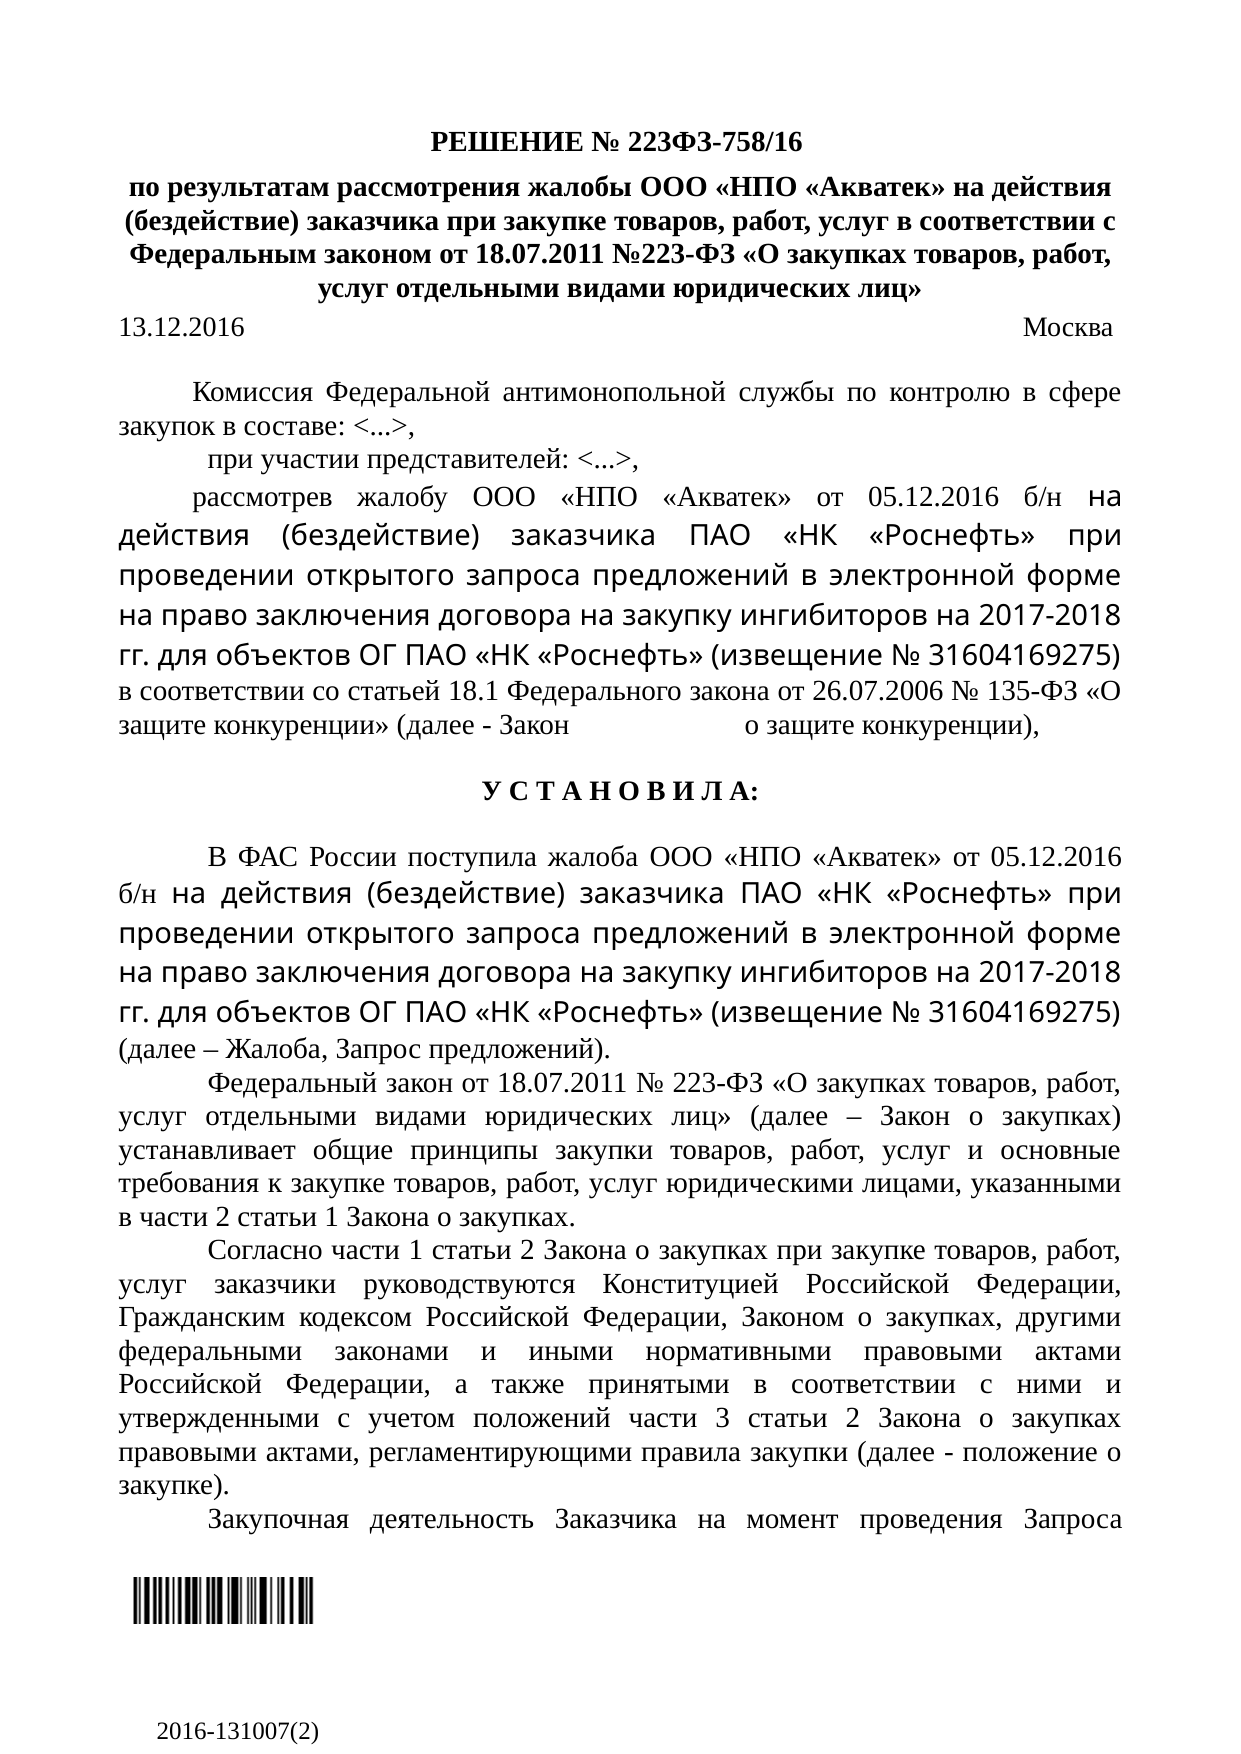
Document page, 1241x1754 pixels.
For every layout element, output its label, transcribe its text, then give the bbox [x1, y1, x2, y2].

text Закупочная деятельность Заказчика на момент проведения Запроса [118, 1501, 1122, 1534]
text РЕШЕНИЕ № 223ФЗ-758/16 [118, 124, 1122, 158]
text при участии представителей: <...>, [118, 441, 1122, 475]
text Комиссия Федеральной антимонопольной службы по контролю в сфере закупок в составе: <...>, [118, 374, 1122, 441]
text Согласно части 1 статьи 2 Закона о закупках при закупке товаров, работ, услуг заказчики руководствуются Конституцией Российской Федерации, Гражданским кодексом Российской Федерации, Законом о закупках, другими федеральными законами и иными нормативными правовыми актами Российской Федерации, а также принятыми в соответствии с ними и утвержденными с учетом положений части 3 статьи 2 Закона о закупках правовыми актами, регламентирующими правила закупки (далее - положение о закупке). [118, 1232, 1122, 1501]
text рассмотрев жалобу ООО «НПО «Акватек» от 05.12.2016 б/н на действия (бездействие) заказчика ПАО «НК «Роснефть» при проведении открытого запроса предложений в электронной форме на право заключения договора на закупку ингибиторов на 2017-2018 гг. для объектов ОГ ПАО «НК «Роснефть» (извещение № 31604169275) в соответствии со статьей 18.1 Федерального закона от 26.07.2006 № 135-ФЗ «О защите конкуренции» (далее - Закон о защите конкуренции), [118, 475, 1122, 741]
text В ФАС России поступила жалоба ООО «НПО «Акватек» от 05.12.2016 б/н на действия (бездействие) заказчика ПАО «НК «Роснефть» при проведении открытого запроса предложений в электронной форме на право заключения договора на закупку ингибиторов на 2017-2018 гг. для объектов ОГ ПАО «НК «Роснефть» (извещение № 31604169275) (далее – Жалоба, Запрос предложений). [118, 839, 1122, 1065]
picture [118, 1577, 331, 1624]
text по результатам рассмотрения жалобы ООО «НПО «Акватек» на действия (бездействие) заказчика при закупке товаров, работ, услуг в соответствии с Федеральным законом от 18.07.2011 №223-ФЗ «О закупках товаров, работ, услуг отдельными видами юридических лиц» [118, 169, 1122, 304]
text У С Т А Н О В И Л А: [118, 774, 1122, 806]
text 13.12.2016 Москва [118, 309, 1122, 342]
text Федеральный закон от 18.07.2011 № 223-ФЗ «О закупках товаров, работ, услуг отдельными видами юридических лиц» (далее – Закон о закупках) устанавливает общие принципы закупки товаров, работ, услуг и основные требования к закупке товаров, работ, услуг юридическими лицами, указанными в части 2 статьи 1 Закона о закупках. [118, 1065, 1122, 1232]
